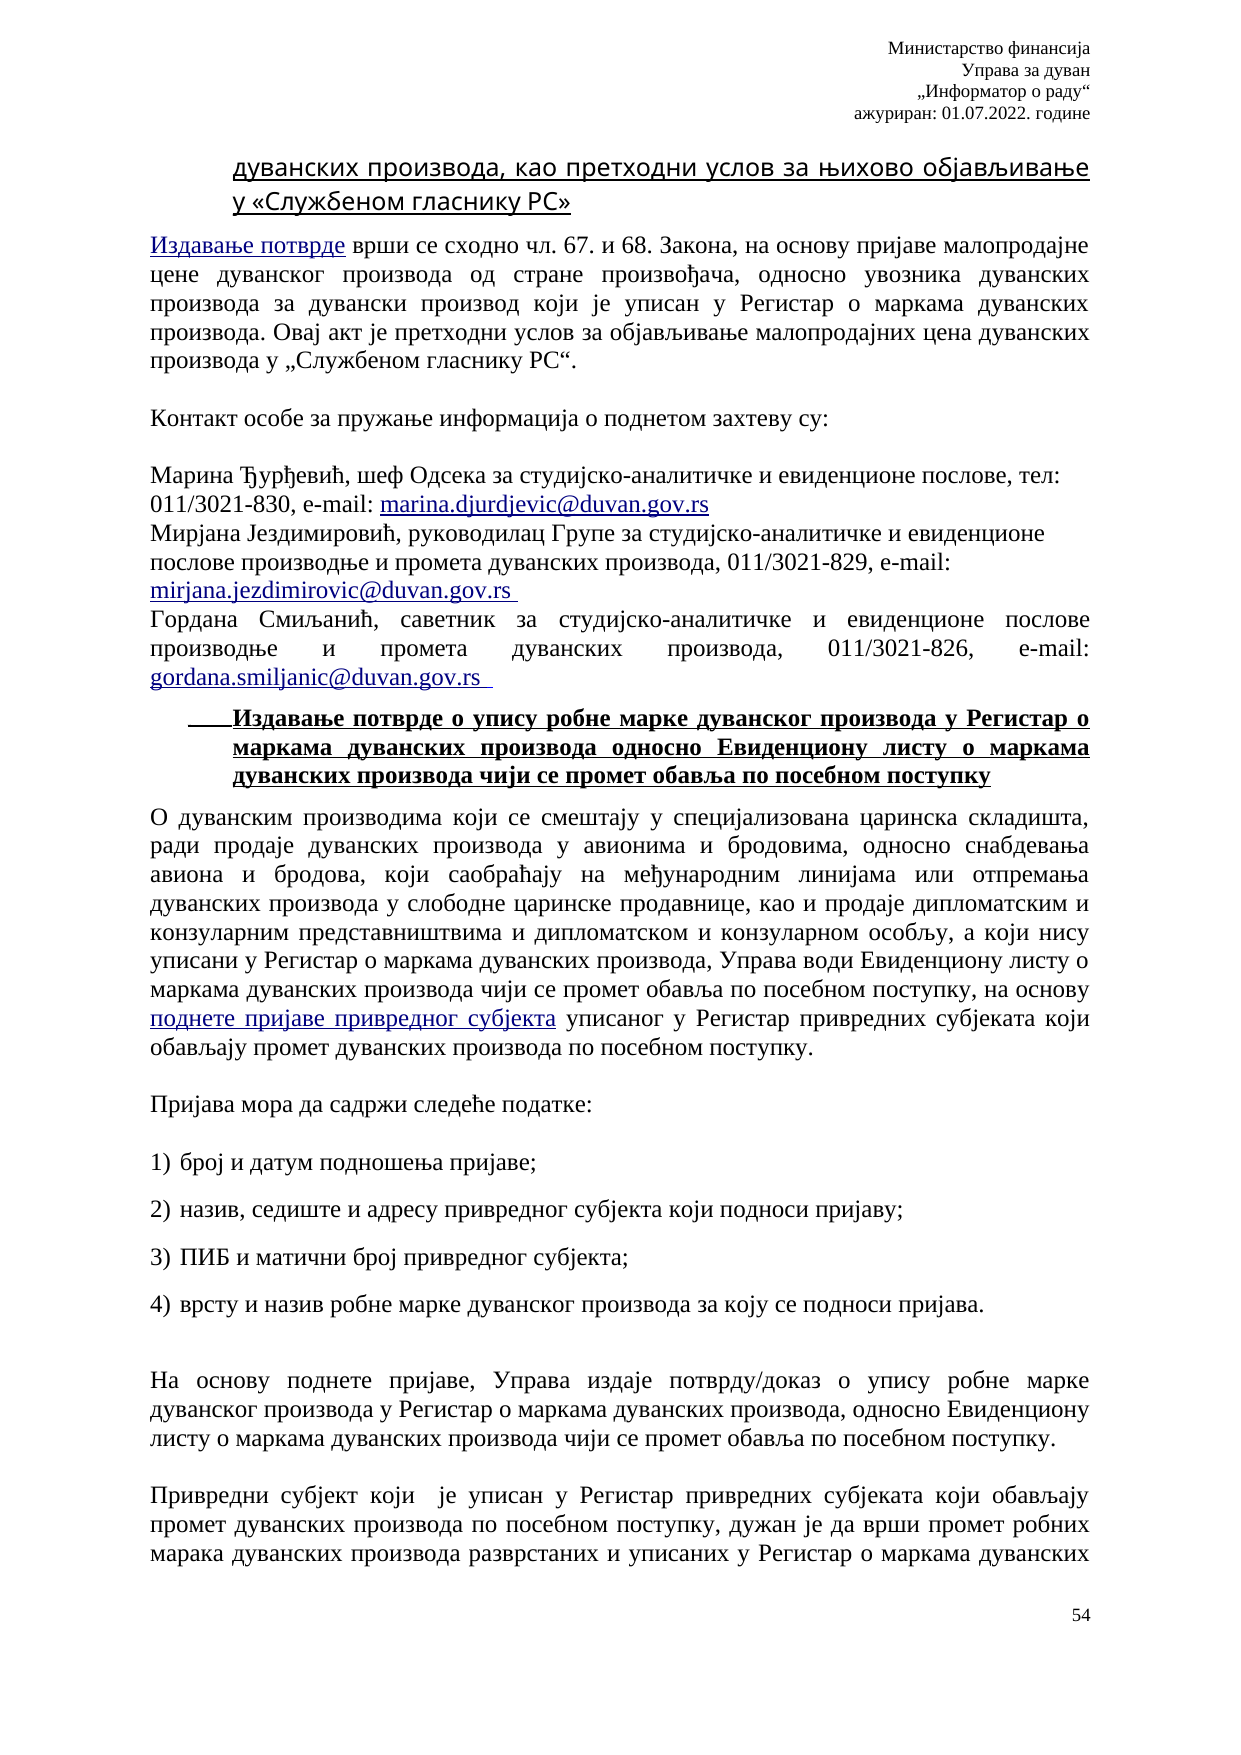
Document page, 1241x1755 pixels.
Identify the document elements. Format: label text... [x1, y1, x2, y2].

text О дуванским производима који се смештају у специјализована царинска складишта, ради продаје дуванских производа у авионима и бродовима, односно снабдевања авиона и бродова, који саобраћају на међународним линијама или отпремања дуванских производа у слободне царинске продавнице, као и продаје дипломатским и конзуларним представништвима и дипломатском и конзуларном особљу, а који нису уписани у Регистар о маркама дуванских производа, Управа води Евиденциону листу о маркама дуванских производа чији се промет обавља по посебном поступку, на основу поднете пријаве привредног субјекта уписаног у Регистар привредних субјеката који обављају промет дуванских производа по посебном поступку. [150, 802, 1090, 1061]
list број и датум подношења пријаве; [150, 1147, 1090, 1176]
subtitle дуванских производа, као претходни услов за њихово објављивање у «Службеном гласнику РС» [187, 150, 1090, 218]
list врсту и назив робне марке дуванског производа за коју се подноси пријава. [150, 1289, 1090, 1318]
text Гордана Смиљанић, саветник за студијско-аналитичке и евиденционе послове производње и промета дуванских производа, 011/3021-826, е-mail: gordana.smiljanic@duvan.gov.rs [150, 604, 1090, 691]
text Контакт особе за пружање информација о поднетом захтеву су: [150, 403, 1090, 432]
list ПИБ и матични број привредног субјекта; [150, 1242, 1090, 1270]
text Издавање потврде врши се сходно чл. 67. и 68. Закона, на основу пријаве малопродајне цене дуванског производа од стране произвођача, односно увозника дуванских производа за дувански производ који је уписан у Регистар о маркама дуванских производа. Овај акт је претходни услов за објављивање малопродајних цена дуванских производа у „Службеном гласнику РС“. [150, 231, 1090, 374]
text Мирјана Јездимировић, руководилац Групе за студијско-аналитичке и евиденционе послове производње и промета дуванских производа, 011/3021-829, е-mail: mirjana.jezdimirovic@duvan.gov.rs [150, 518, 1090, 604]
text Марина Ђурђевић, шеф Одсека за студијско-аналитичке и евиденционе послове, тел: 011/3021-830, е-mail: marina.djurdjevic@duvan.gov.rs [150, 461, 1090, 518]
text Пријава мора да садржи следеће податке: [150, 1089, 1090, 1118]
subtitle Издавање потврде о упису робне марке дуванског производа у Регистар о маркама дуванских производа односно Евиденциону листу о маркама дуванских производа чији се промет обавља по посебном поступку [187, 703, 1090, 789]
list назив, седиште и адресу привредног субјекта који подноси пријаву; [150, 1194, 1090, 1223]
text На основу поднете пријаве, Управа издаје потврду/доказ о упису робне марке дуванског производа у Регистар о маркама дуванских производа, односно Евиденциону листу о маркама дуванских производа чији се промет обавља по посебном поступку. [150, 1365, 1090, 1451]
text Привредни субјект који је уписан у Регистар привредних субјеката који обављају промет дуванских производа по посебном поступку, дужан је да врши промет робних марака дуванских производа разврстаних и уписаних у Регистар о маркама дуванских [150, 1480, 1090, 1566]
